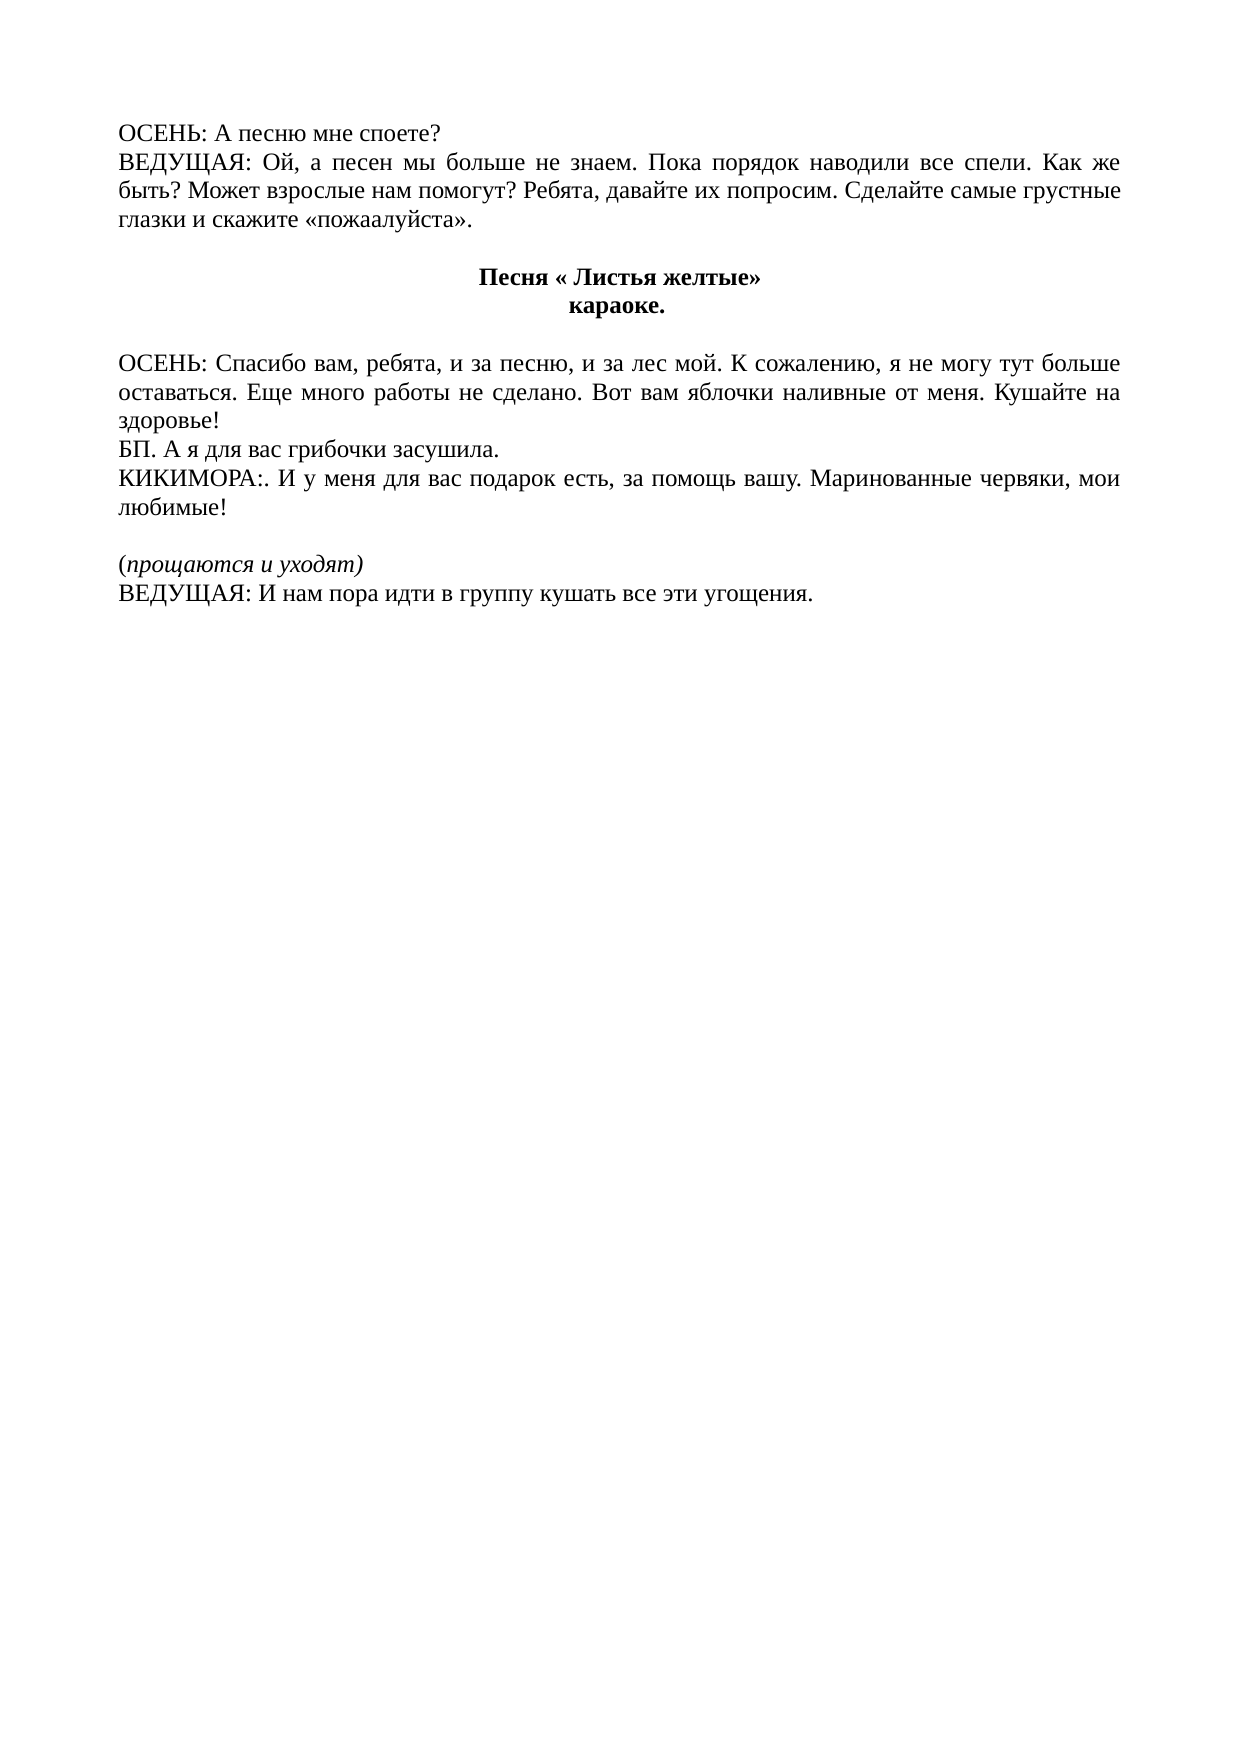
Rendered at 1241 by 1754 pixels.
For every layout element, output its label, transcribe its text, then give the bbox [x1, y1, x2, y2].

text ОСЕНЬ: Спасибо вам, ребята, и за песню, и за лес мой. К сожалению, я не могу тут больше оставаться. Еще много работы не сделано. Вот вам яблочки наливные от меня. Кушайте на здоровье! [118, 348, 1122, 434]
text БП. А я для вас грибочки засушила. [118, 434, 1122, 463]
text (прощаются и уходят) [118, 549, 1122, 578]
text ВЕДУЩАЯ: Ой, а песен мы больше не знаем. Пока порядок наводили все спели. Как же быть? Может взрослые нам помогут? Ребята, давайте их попросим. Сделайте самые грустные глазки и скажите «пожаалуйста». [118, 147, 1122, 233]
text КИКИМОРА:. И у меня для вас подарок есть, за помощь вашу. Маринованные червяки, мои любимые! [118, 463, 1122, 521]
text караоке. [118, 291, 1122, 319]
text Песня « Листья желтые» [118, 262, 1122, 291]
text ОСЕНЬ: А песню мне споете? [118, 118, 1122, 147]
text ВЕДУЩАЯ: И нам пора идти в группу кушать все эти угощения. [118, 578, 1122, 607]
